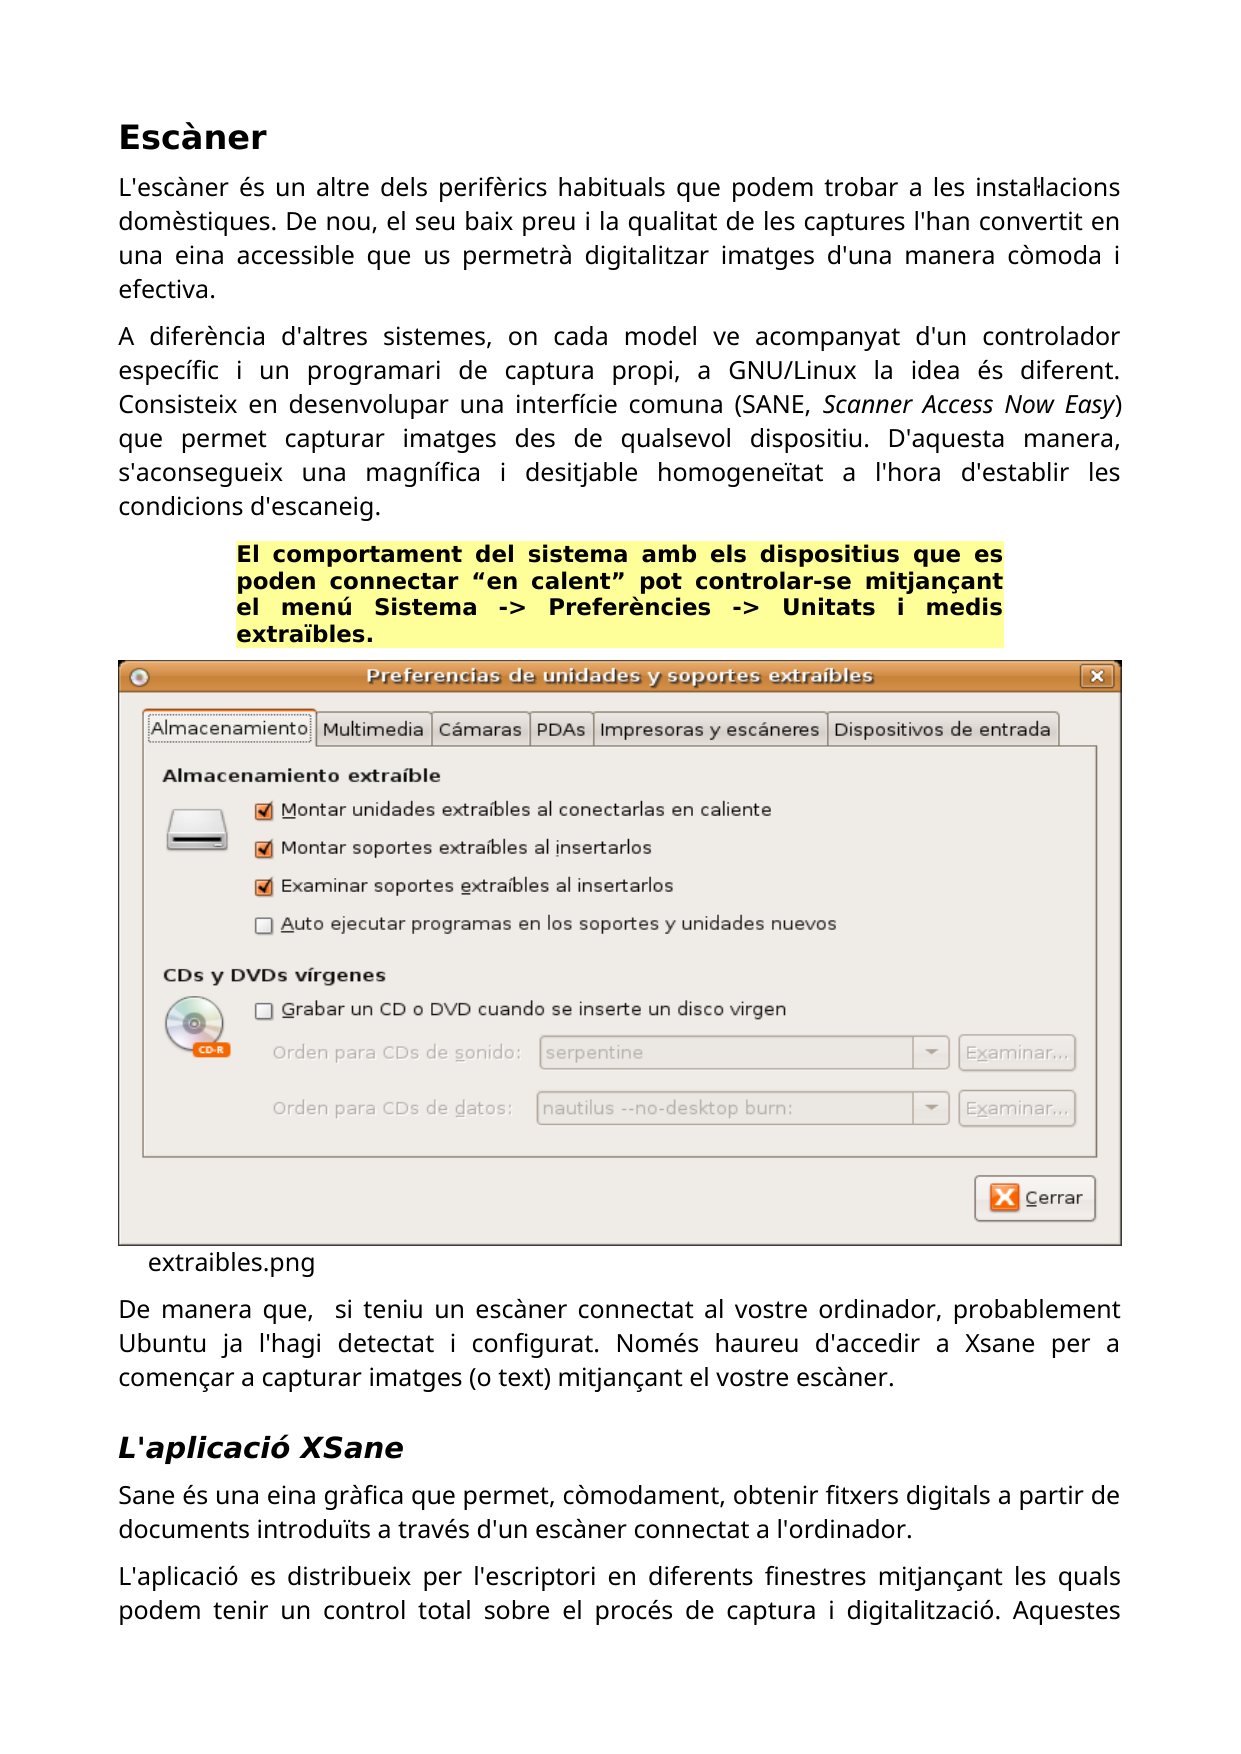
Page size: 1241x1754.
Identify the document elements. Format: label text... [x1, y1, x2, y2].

list El comportament del sistema amb els dispositius que es poden connectar “en calent” pot controlar-se mitjançant el menú Sistema -> Preferències -> Unitats i medis extraïbles. [236, 541, 1004, 648]
text A diferència d'altres sistemes, on cada model ve acompanyat d'un controlador específic i un programari de captura propi, a GNU/Linux la idea és diferent. Consisteix en desenvolupar una interfície comuna (SANE, Scanner Access Now Easy) que permet capturar imatges des de qualsevol dispositiu. D'aquesta manera, s'aconsegueix una magnífica i desitjable homogeneïtat a l'hora d'establir les condicions d'escaneig. [118, 318, 1122, 523]
text Sane és una eina gràfica que permet, còmodament, obtenir fitxers digitals a partir de documents introduïts a través d'un escàner connectat a l'ordinador. [118, 1478, 1122, 1546]
text extraibles.png [118, 1246, 1122, 1279]
text De manera que, si teniu un escàner connectat al vostre ordinador, probablement Ubuntu ja l'hagi detectat i configurat. Només haureu d'accedir a Xsane per a començar a capturar imatges (o text) mitjançant el vostre escàner. [118, 1292, 1122, 1394]
subtitle L'aplicació XSane [118, 1431, 1122, 1465]
picture [118, 660, 1122, 1246]
text L'escàner és un altre dels perifèrics habituals que podem trobar a les instal·lacions domèstiques. De nou, el seu baix preu i la qualitat de les captures l'han convertit en una eina accessible que us permetrà digitalitzar imatges d'una manera còmoda i efectiva. [118, 170, 1122, 306]
text L'aplicació es distribueix per l'escriptori en diferents finestres mitjançant les quals podem tenir un control total sobre el procés de captura i digitalització. Aquestes [118, 1558, 1122, 1627]
subtitle Escàner [118, 118, 1122, 157]
